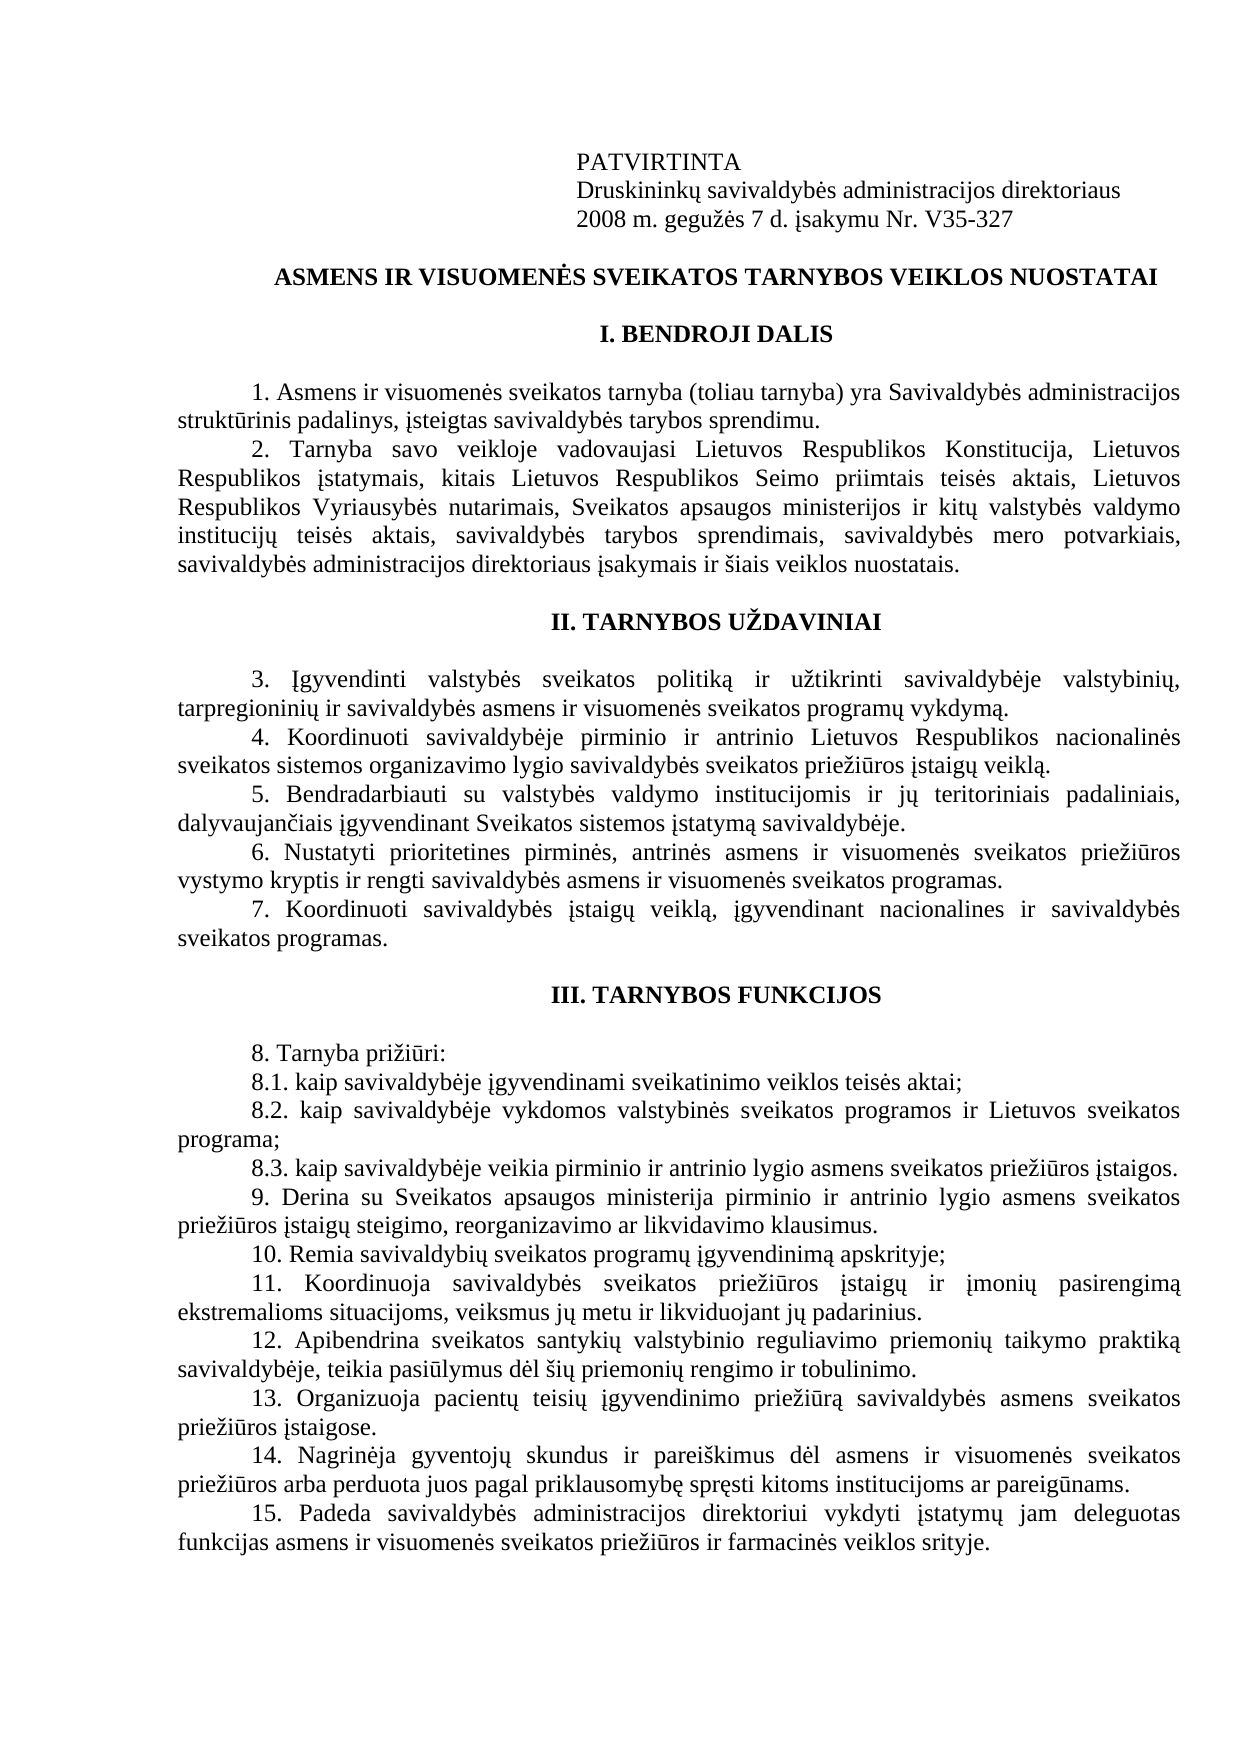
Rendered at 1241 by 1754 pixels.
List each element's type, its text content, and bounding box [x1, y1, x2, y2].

text 15. Padeda savivaldybės administracijos direktoriui vykdyti įstatymų jam deleguotas funkcijas asmens ir visuomenės sveikatos priežiūros ir farmacinės veiklos srityje. [177, 1498, 1181, 1556]
text 12. Apibendrina sveikatos santykių valstybinio reguliavimo priemonių taikymo praktiką savivaldybėje, teikia pasiūlymus dėl šių priemonių rengimo ir tobulinimo. [177, 1326, 1181, 1383]
text 6. Nustatyti prioritetines pirminės, antrinės asmens ir visuomenės sveikatos priežiūros vystymo kryptis ir rengti savivaldybės asmens ir visuomenės sveikatos programas. [177, 837, 1181, 894]
text 9. Derina su Sveikatos apsaugos ministerija pirminio ir antrinio lygio asmens sveikatos priežiūros įstaigų steigimo, reorganizavimo ar likvidavimo klausimus. [177, 1182, 1181, 1239]
text 1. Asmens ir visuomenės sveikatos tarnyba (toliau tarnyba) yra Savivaldybės administracijos struktūrinis padalinys, įsteigtas savivaldybės tarybos sprendimu. [177, 377, 1181, 434]
text PATVIRTINTA [177, 147, 1181, 176]
text III. TARNYBOS FUNKCIJOS [177, 981, 1181, 1009]
text 11. Koordinuoja savivaldybės sveikatos priežiūros įstaigų ir įmonių pasirengimą ekstremalioms situacijoms, veiksmus jų metu ir likviduojant jų padarinius. [177, 1268, 1181, 1326]
text 7. Koordinuoti savivaldybės įstaigų veiklą, įgyvendinant nacionalines ir savivaldybės sveikatos programas. [177, 894, 1181, 952]
text II. TARNYBOS UŽDAVINIAI [177, 607, 1181, 636]
text 13. Organizuoja pacientų teisių įgyvendinimo priežiūrą savivaldybės asmens sveikatos priežiūros įstaigose. [177, 1383, 1181, 1441]
text 5. Bendradarbiauti su valstybės valdymo institucijomis ir jų teritoriniais padaliniais, dalyvaujančiais įgyvendinant Sveikatos sistemos įstatymą savivaldybėje. [177, 779, 1181, 837]
text 8. Tarnyba prižiūri: [177, 1038, 1181, 1067]
text ASMENS IR VISUOMENĖS SVEIKATOS TARNYBOS VEIKLOS NUOSTATAI [177, 262, 1181, 291]
text 3. Įgyvendinti valstybės sveikatos politiką ir užtikrinti savivaldybėje valstybinių, tarpregioninių ir savivaldybės asmens ir visuomenės sveikatos programų vykdymą. [177, 664, 1181, 722]
text 8.1. kaip savivaldybėje įgyvendinami sveikatinimo veiklos teisės aktai; [177, 1067, 1181, 1096]
text I. BENDROJI DALIS [177, 319, 1181, 348]
text 4. Koordinuoti savivaldybėje pirminio ir antrinio Lietuvos Respublikos nacionalinės sveikatos sistemos organizavimo lygio savivaldybės sveikatos priežiūros įstaigų veiklą. [177, 722, 1181, 779]
text 10. Remia savivaldybių sveikatos programų įgyvendinimą apskrityje; [177, 1239, 1181, 1268]
text 2008 m. gegužės 7 d. įsakymu Nr. V35-327 [177, 204, 1181, 233]
text 8.2. kaip savivaldybėje vykdomos valstybinės sveikatos programos ir Lietuvos sveikatos programa; [177, 1096, 1181, 1153]
text Druskininkų savivaldybės administracijos direktoriaus [177, 176, 1181, 204]
text 8.3. kaip savivaldybėje veikia pirminio ir antrinio lygio asmens sveikatos priežiūros įstaigos. [177, 1153, 1181, 1182]
text 14. Nagrinėja gyventojų skundus ir pareiškimus dėl asmens ir visuomenės sveikatos priežiūros arba perduota juos pagal priklausomybę spręsti kitoms institucijoms ar pareigūnams. [177, 1441, 1181, 1498]
text 2. Tarnyba savo veikloje vadovaujasi Lietuvos Respublikos Konstitucija, Lietuvos Respublikos įstatymais, kitais Lietuvos Respublikos Seimo priimtais teisės aktais, Lietuvos Respublikos Vyriausybės nutarimais, Sveikatos apsaugos ministerijos ir kitų valstybės valdymo institucijų teisės aktais, savivaldybės tarybos sprendimais, savivaldybės mero potvarkiais, savivaldybės administracijos direktoriaus įsakymais ir šiais veiklos nuostatais. [177, 434, 1181, 578]
